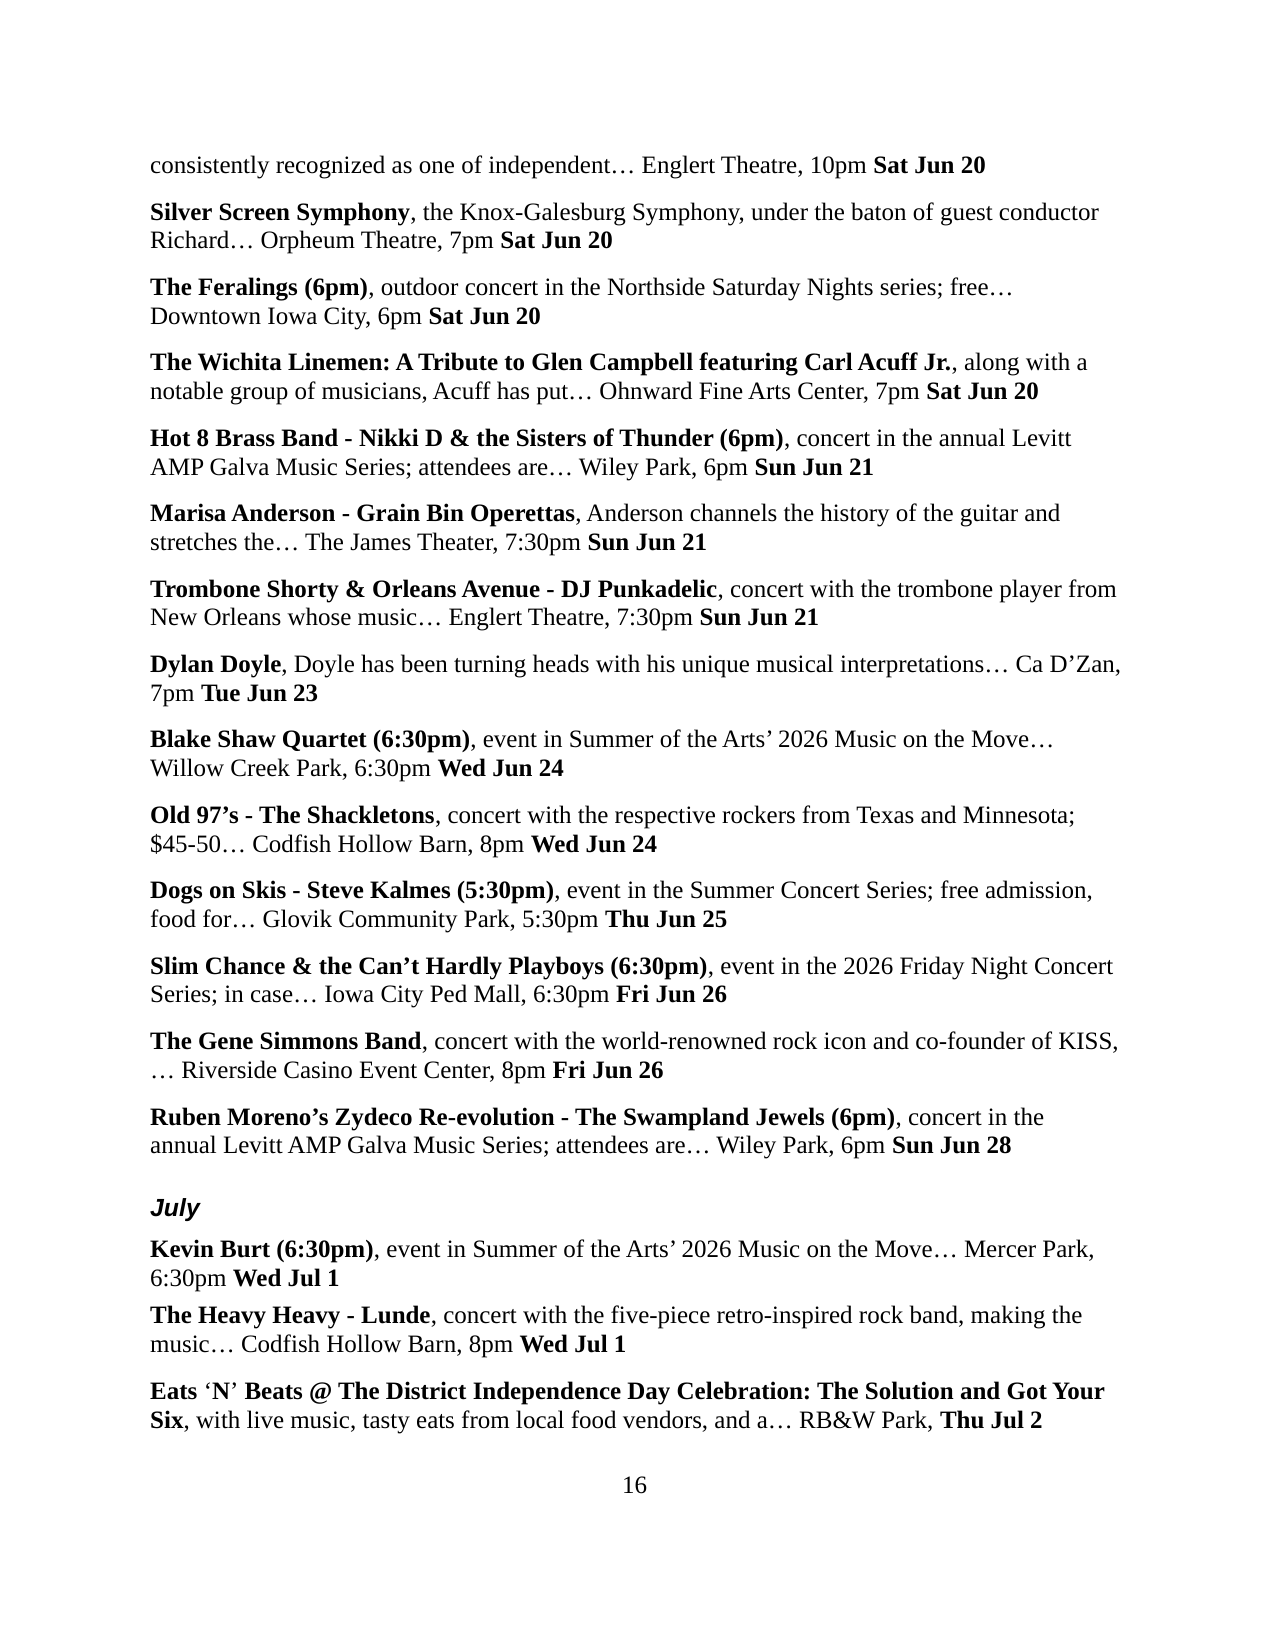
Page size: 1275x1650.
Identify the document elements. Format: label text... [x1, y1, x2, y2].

text The Wichita Linemen: A Tribute to Glen Campbell featuring Carl Acuff Jr., along with a notable group of musicians, Acuff has put… Ohnward Fine Arts Center, 7pm Sat Jun 20 [150, 347, 1125, 405]
text Marisa Anderson - Grain Bin Operettas, Anderson channels the history of the guitar and stretches the… The James Theater, 7:30pm Sun Jun 21 [150, 498, 1125, 556]
text Slim Chance & the Can’t Hardly Playboys (6:30pm), event in the 2026 Friday Night Concert Series; in case… Iowa City Ped Mall, 6:30pm Fri Jun 26 [150, 951, 1125, 1008]
text Silver Screen Symphony, the Knox-Galesburg Symphony, under the baton of guest conductor Richard… Orpheum Theatre, 7pm Sat Jun 20 [150, 197, 1125, 254]
text Blake Shaw Quartet (6:30pm), event in Summer of the Arts’ 2026 Music on the Move… Willow Creek Park, 6:30pm Wed Jun 24 [150, 724, 1125, 782]
text Trombone Shorty & Orleans Avenue - DJ Punkadelic, concert with the trombone player from New Orleans whose music… Englert Theatre, 7:30pm Sun Jun 21 [150, 574, 1125, 631]
text consistently recognized as one of independent… Englert Theatre, 10pm Sat Jun 20 [150, 150, 1125, 179]
text Dylan Doyle, Doyle has been turning heads with his unique musical interpretations… Ca D’Zan, 7pm Tue Jun 23 [150, 649, 1125, 707]
text The Feralings (6pm), outdoor concert in the Northside Saturday Nights series; free… Downtown Iowa City, 6pm Sat Jun 20 [150, 272, 1125, 329]
text Dogs on Skis - Steve Kalmes (5:30pm), event in the Summer Concert Series; free admission, food for… Glovik Community Park, 5:30pm Thu Jun 25 [150, 875, 1125, 933]
text The Gene Simmons Band, concert with the world-renowned rock icon and co-founder of KISS,… Riverside Casino Event Center, 8pm Fri Jun 26 [150, 1026, 1125, 1084]
text The Heavy Heavy - Lunde, concert with the five-piece retro-inspired rock band, making the music… Codfish Hollow Barn, 8pm Wed Jul 1 [150, 1301, 1125, 1358]
text Old 97’s - The Shackletons, concert with the respective rockers from Texas and Minnesota; $45-50… Codfish Hollow Barn, 8pm Wed Jun 24 [150, 800, 1125, 857]
text Ruben Moreno’s Zydeco Re-evolution - The Swampland Jewels (6pm), concert in the annual Levitt AMP Galva Music Series; attendees are… Wiley Park, 6pm Sun Jun 28 [150, 1102, 1125, 1159]
subtitle July [150, 1193, 1125, 1222]
text Kevin Burt (6:30pm), event in Summer of the Arts’ 2026 Music on the Move… Mercer Park, 6:30pm Wed Jul 1 [150, 1234, 1125, 1292]
text Eats ‘N’ Beats @ The District Independence Day Celebration: The Solution and Got Your Six, with live music, tasty eats from local food vendors, and a… RB&W Park, Thu Jul 2 [150, 1376, 1125, 1433]
text Hot 8 Brass Band - Nikki D & the Sisters of Thunder (6pm), concert in the annual Levitt AMP Galva Music Series; attendees are… Wiley Park, 6pm Sun Jun 21 [150, 423, 1125, 480]
